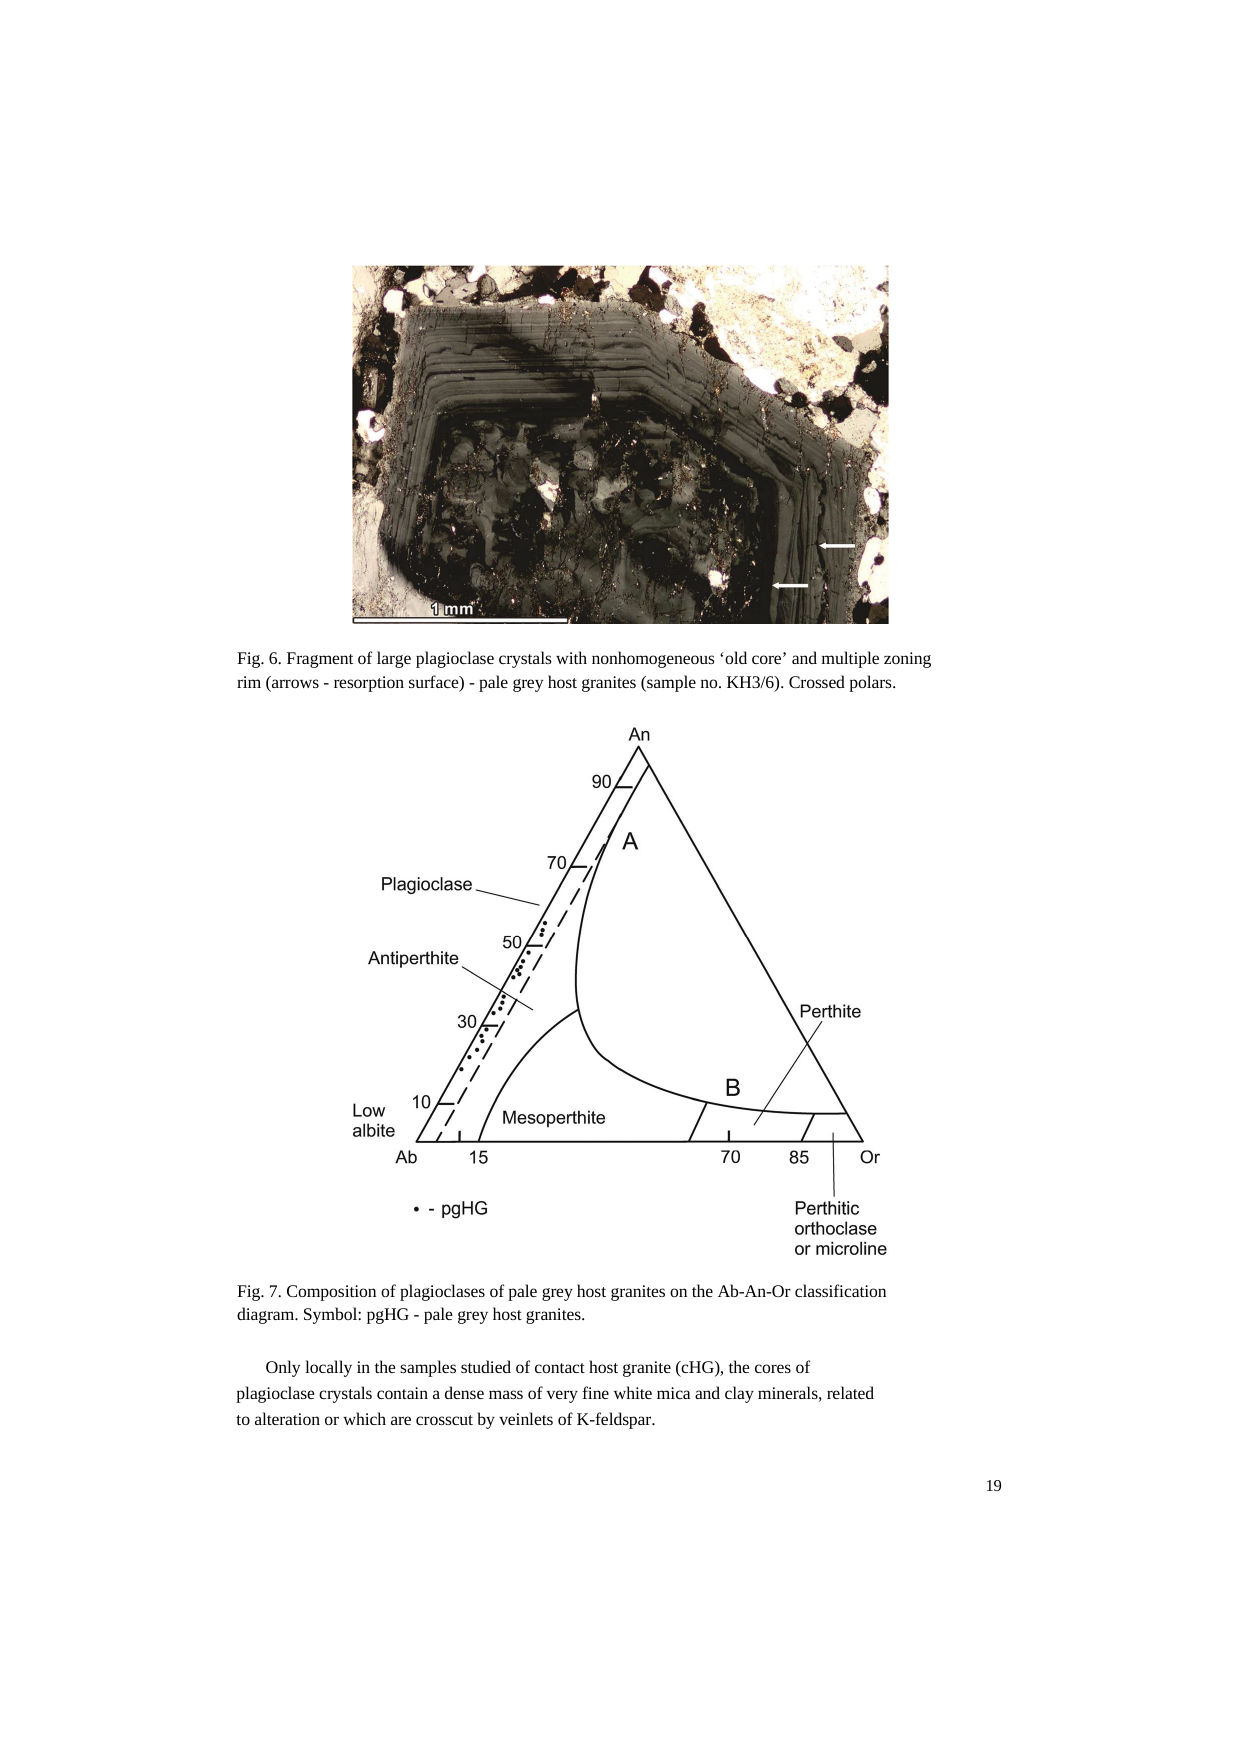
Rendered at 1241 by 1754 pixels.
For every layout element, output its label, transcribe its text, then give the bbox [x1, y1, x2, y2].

picture [352, 265, 889, 624]
text Fig. 7. Composition of plagioclases of pale grey host granites on the Ab-An-Or classification diagram. Symbol: pgHG - pale grey host granites. [237, 1278, 1004, 1326]
text Fig. 6. Fragment of large plagioclase crystals with nonhomogeneous ‘old core’ and multiple zoning rim (arrows - resorption surface) - pale grey host granites (sample no. KH3/6). Crossed polars. [237, 646, 1003, 693]
text Only locally in the samples studied of contact host granite (cHG), the cores of plagioclase crystals contain a dense mass of very fine white mica and clay minerals, related to alteration or which are crosscut by veinlets of K-feldspar. [236, 1353, 1004, 1431]
text 19 [985, 1478, 1002, 1494]
picture [348, 724, 893, 1258]
